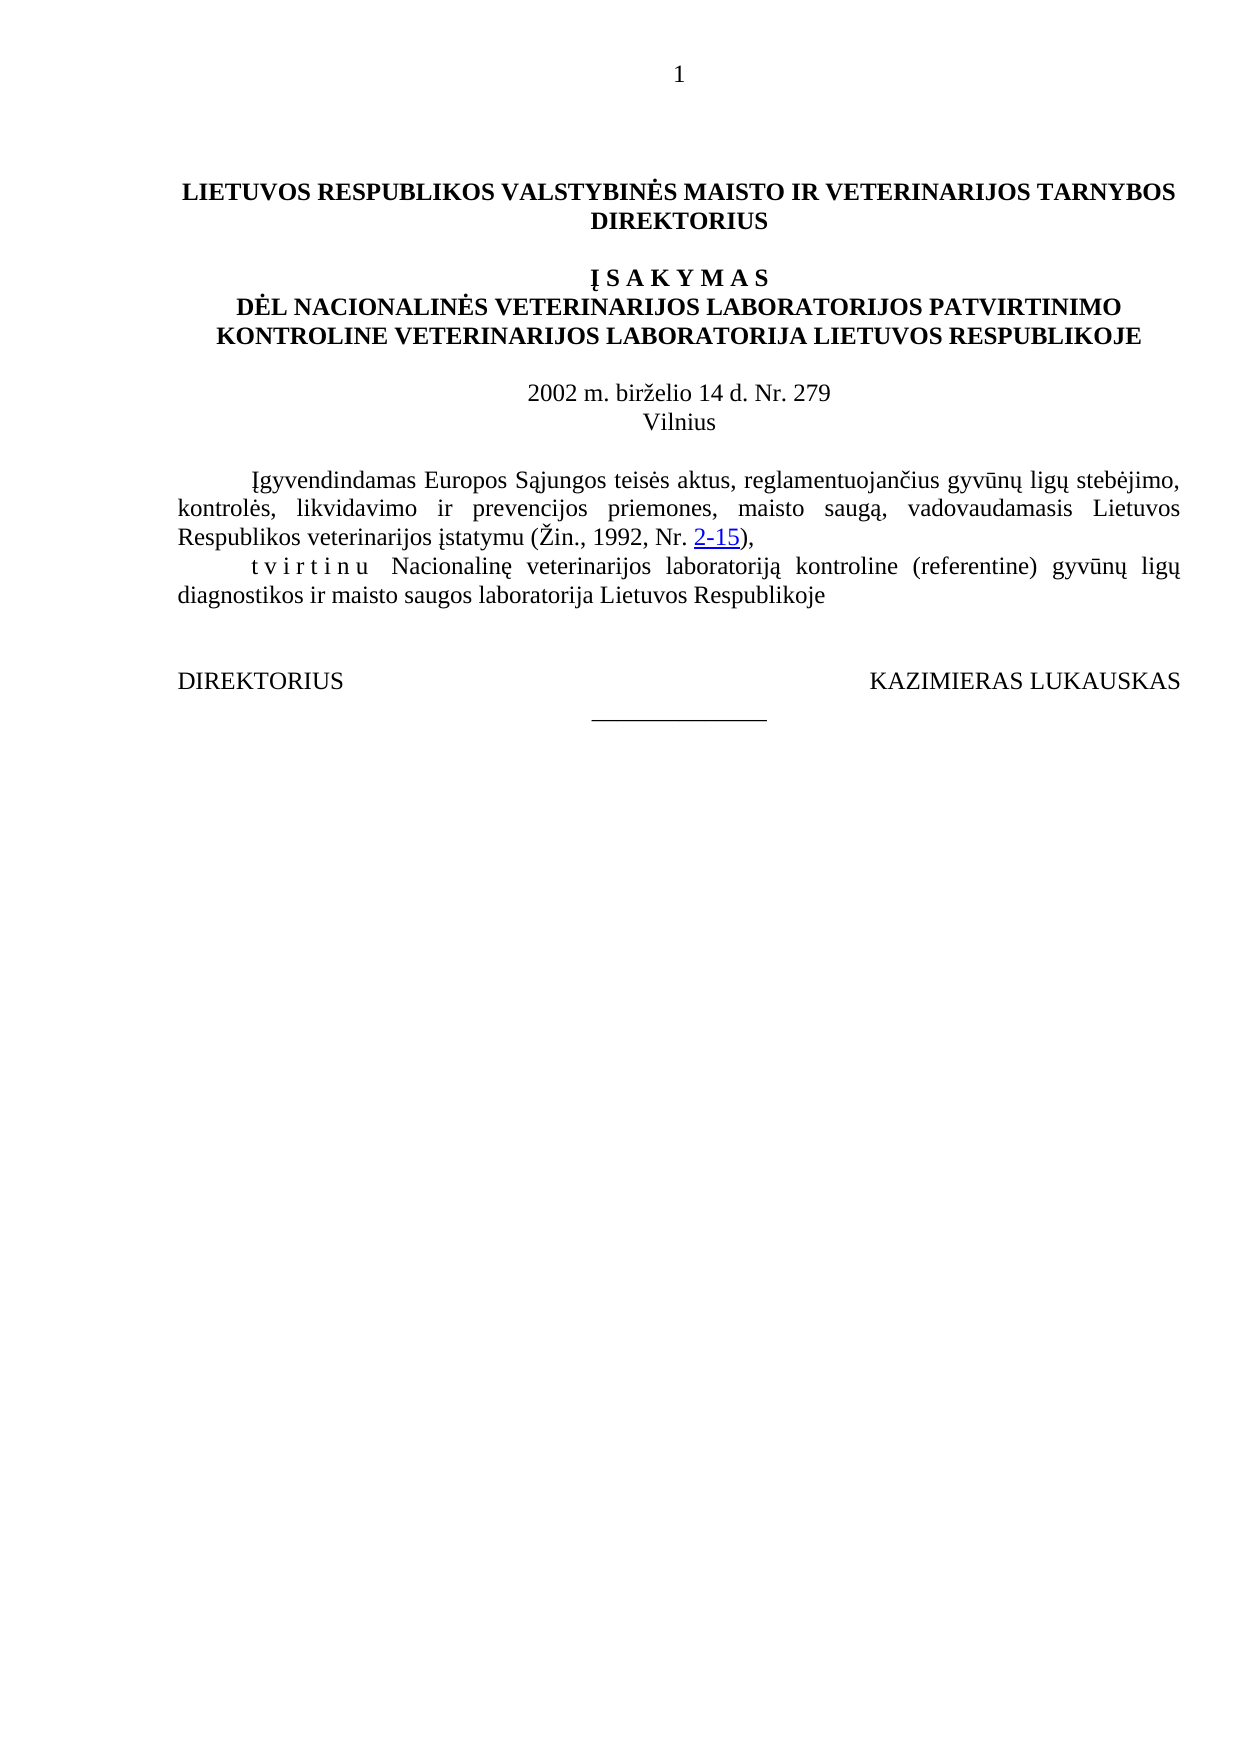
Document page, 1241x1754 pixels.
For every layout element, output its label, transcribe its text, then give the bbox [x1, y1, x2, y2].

text Įgyvendindamas Europos Sąjungos teisės aktus, reglamentuojančius gyvūnų ligų stebėjimo, kontrolės, likvidavimo ir prevencijos priemones, maisto saugą, vadovaudamasis Lietuvos Respublikos veterinarijos įstatymu (Žin., 1992, Nr. 2-15), [177, 465, 1181, 551]
text Į S A K Y M A S [177, 263, 1181, 292]
text LIETUVOS RESPUBLIKOS VALSTYBINĖS MAISTO IR VETERINARIJOS TARNYBOS DIREKTORIUS [177, 177, 1181, 235]
text Vilnius [177, 407, 1181, 436]
text 2002 m. birželio 14 d. Nr. 279 [177, 378, 1181, 407]
text ______________ [177, 695, 1181, 723]
text DIREKTORIUS KAZIMIERAS LUKAUSKAS [177, 666, 1181, 695]
text DĖL NACIONALINĖS VETERINARIJOS LABORATORIJOS PATVIRTINIMO KONTROLINE VETERINARIJOS LABORATORIJA LIETUVOS RESPUBLIKOJE [177, 292, 1181, 350]
text tvirtinu Nacionalinę veterinarijos laboratoriją kontroline (referentine) gyvūnų ligų diagnostikos ir maisto saugos laboratorija Lietuvos Respublikoje [177, 551, 1181, 608]
